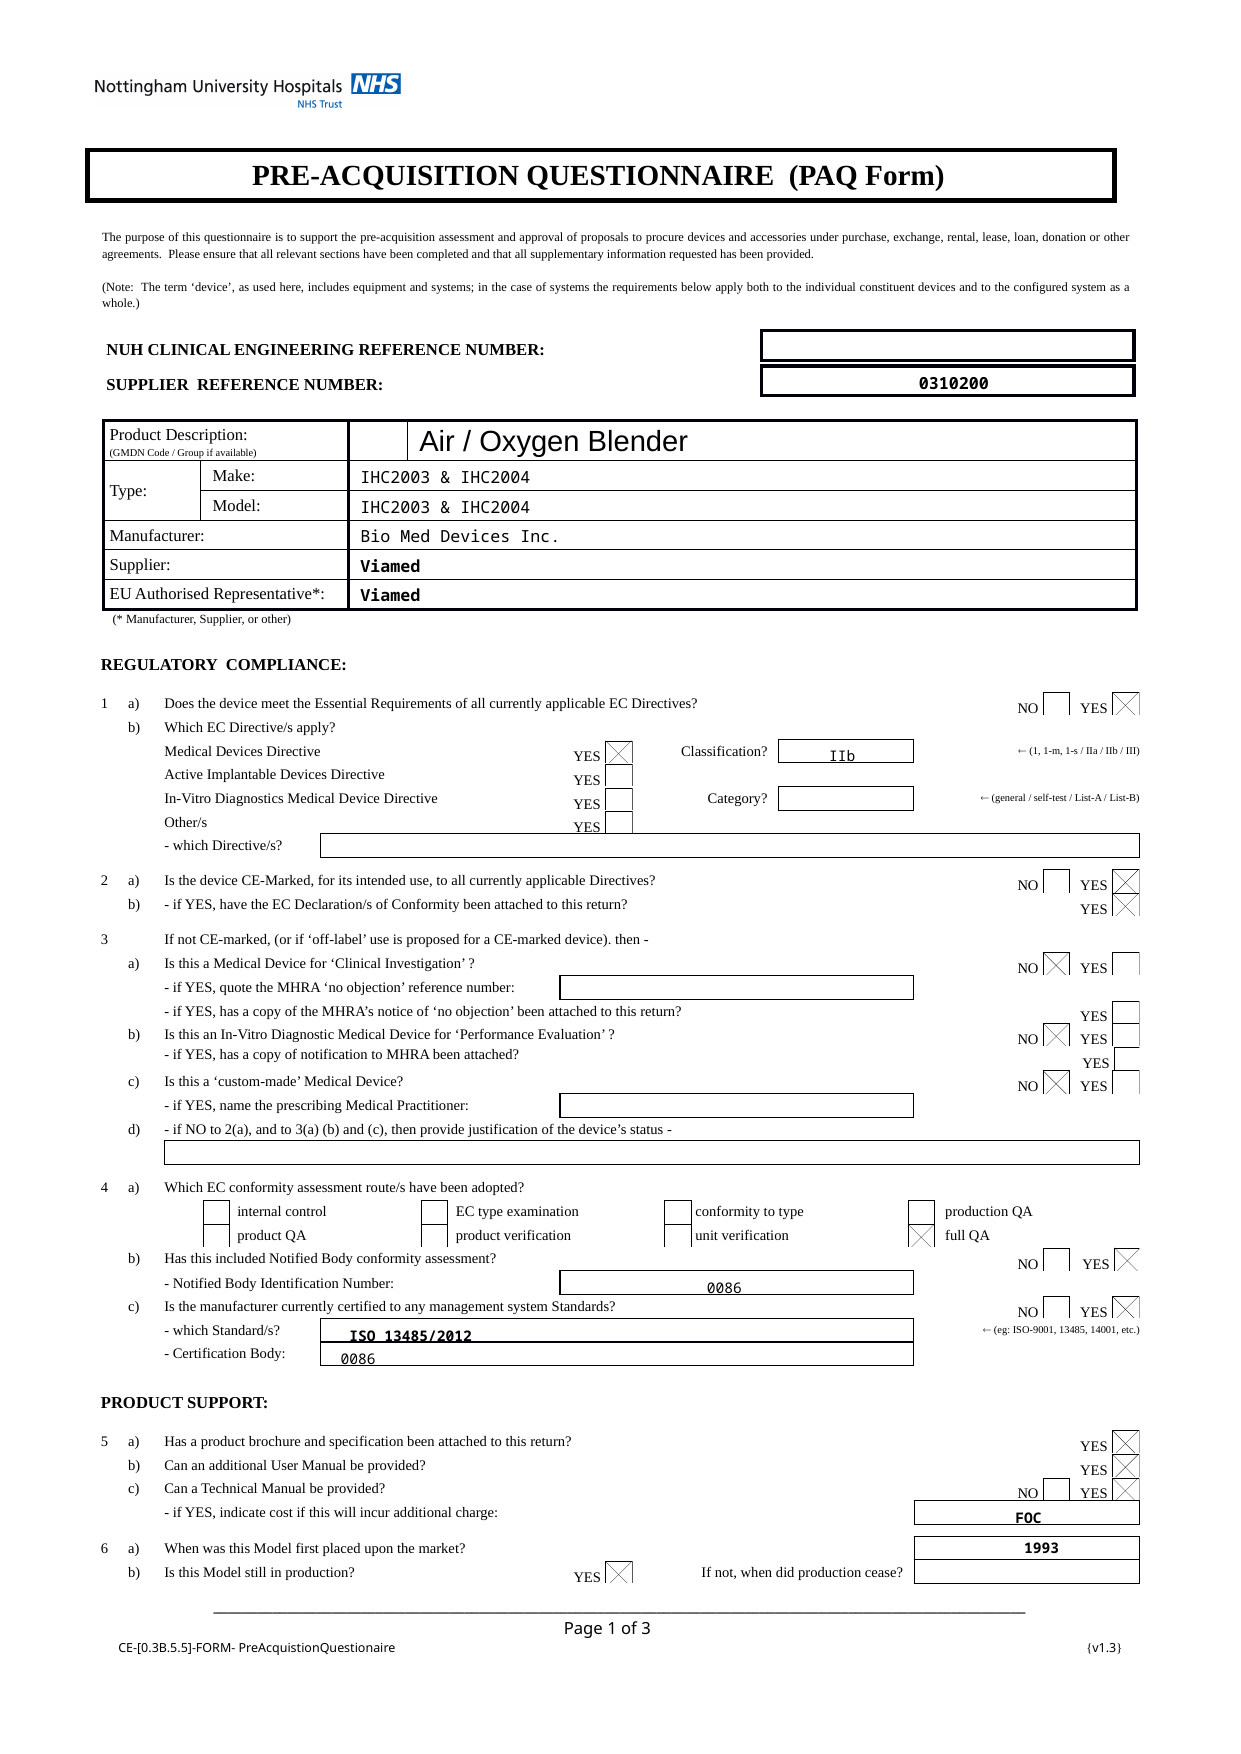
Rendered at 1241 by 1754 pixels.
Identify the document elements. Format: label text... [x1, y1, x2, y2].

table_cell [561, 1094, 913, 1117]
table_cell [101, 1524, 1139, 1536]
table_cell [895, 1200, 908, 1223]
table_cell [1115, 1455, 1136, 1466]
table_cell [1113, 1071, 1139, 1093]
table_cell [101, 1022, 128, 1046]
table_cell [164, 1200, 190, 1223]
table_cell [128, 999, 164, 1022]
table_cell b) [128, 892, 164, 916]
table_cell c) [128, 1477, 164, 1500]
table_cell a) [128, 691, 164, 715]
table_cell YES [1070, 951, 1139, 975]
table_cell Viamed [350, 580, 1135, 608]
table_cell [1045, 1071, 1067, 1082]
table_cell [204, 1201, 229, 1223]
table_cell [910, 1225, 932, 1236]
table_cell [1113, 872, 1124, 892]
table_cell [101, 1164, 1139, 1176]
table_cell [1114, 870, 1136, 881]
table_cell [1117, 1249, 1138, 1260]
table_cell [914, 1093, 1139, 1117]
table_cell [101, 1341, 128, 1365]
table_cell [935, 1223, 945, 1247]
table_cell [914, 975, 1139, 998]
table_cell When was this Model first placed upon the market? [164, 1536, 779, 1559]
table_cell [128, 786, 164, 809]
table_cell [1117, 1468, 1134, 1477]
table_cell [128, 928, 164, 951]
table_header Air / Oxygen Blender [408, 422, 1135, 460]
table_cell [128, 975, 164, 998]
text The purpose of this questionnaire is to support the pre-acquisition assessment and approval of proposals to procure devices and accessories under purchase, exchange, rental, lease, loan, donation or other agreements. Please ensure that all relevant sections have been completed and that all supplementary information requested has been provided. [102, 230, 1133, 261]
table_cell [101, 680, 1139, 691]
table_cell Can a Technical Manual be provided? [164, 1477, 1008, 1500]
table_cell Which EC conformity assessment route/s have been adopted? [164, 1176, 778, 1199]
table_cell Bio Med Devices Inc. [350, 521, 1135, 549]
table_cell NO [1008, 1477, 1070, 1500]
table_cell production QA [945, 1200, 1139, 1223]
table_cell [164, 1223, 190, 1247]
table_cell [1113, 1456, 1124, 1477]
table_cell [779, 1176, 1139, 1199]
table_cell [561, 976, 913, 998]
table_cell Which EC Directive/s apply? [164, 715, 1139, 738]
table_cell [1115, 894, 1136, 905]
table_cell NO [1008, 691, 1070, 715]
table_cell [101, 1500, 128, 1524]
table_cell [508, 739, 560, 762]
table_cell [128, 1046, 164, 1069]
table_cell [408, 1200, 421, 1223]
table_cell [895, 1223, 908, 1247]
table_cell Medical Devices Directive [164, 739, 508, 762]
table_cell IIb [779, 740, 913, 762]
table_cell [101, 1559, 128, 1583]
table_cell [508, 786, 560, 809]
table_cell [914, 892, 1070, 916]
table_cell YES [560, 762, 633, 786]
table_cell b) [128, 1022, 164, 1046]
table_cell YES [560, 810, 633, 833]
table_cell b) [128, 715, 164, 738]
table_cell [204, 1225, 229, 1247]
table_cell [1044, 870, 1069, 892]
table_cell NO [1008, 1022, 1070, 1046]
table_cell product QA [237, 1223, 408, 1247]
table_cell [935, 1200, 945, 1223]
table_cell [1115, 1479, 1136, 1490]
table_cell [106, 359, 761, 364]
table_cell [101, 833, 128, 857]
table_cell full QA [945, 1223, 1139, 1247]
table_cell [1044, 1073, 1055, 1093]
table_cell [633, 810, 778, 833]
table_cell [1008, 1453, 1070, 1477]
table_cell [1113, 1024, 1139, 1046]
table_cell 0086 [321, 1343, 913, 1365]
table_cell b) [128, 1453, 164, 1477]
table_cell EU Authorised Representative*: [105, 580, 347, 608]
table_cell SUPPLIER REFERENCE NUMBER: [106, 364, 760, 394]
table_cell [1127, 894, 1139, 916]
table_cell 2 [101, 869, 128, 892]
table_cell - if YES, has a copy of notification to MHRA been attached? [164, 1046, 1070, 1069]
table_cell [101, 857, 128, 868]
table_cell EC type examination [456, 1200, 651, 1223]
table_cell [448, 1223, 456, 1247]
table_cell  (eg: ISO-9001, 13485, 14001, etc.) [914, 1318, 1139, 1341]
table_cell [665, 1201, 691, 1223]
table_cell [779, 763, 914, 786]
table_cell YES [1070, 1046, 1139, 1069]
table_cell [128, 1140, 164, 1164]
picture [95, 73, 401, 108]
table_cell Active Implantable Devices Directive [164, 762, 508, 786]
table_cell [128, 810, 164, 833]
table_cell YES [1070, 1294, 1139, 1318]
table_cell [422, 1225, 447, 1247]
table_cell 1 [101, 691, 128, 715]
table_cell [101, 1418, 1139, 1429]
table_cell Model: [201, 491, 347, 519]
table_cell [230, 1200, 237, 1223]
table_cell [190, 1200, 203, 1223]
table_cell c) [128, 1070, 164, 1093]
table_cell [101, 999, 128, 1022]
table_cell [128, 1223, 164, 1247]
table_header REGULATORY COMPLIANCE: [101, 650, 1139, 679]
table_cell [1048, 1085, 1064, 1093]
table_cell [101, 1294, 128, 1318]
table_cell conformity to type [695, 1200, 895, 1223]
table_cell [651, 1223, 664, 1247]
table_cell [1118, 884, 1133, 892]
table_cell 5 [101, 1429, 128, 1453]
table_cell YES [1070, 1247, 1114, 1270]
table_cell [408, 1223, 421, 1247]
table_cell [914, 999, 1070, 1022]
table_cell [914, 762, 1139, 786]
table_cell Is this a Medical Device for ‘Clinical Investigation’ ? [164, 951, 1008, 975]
table_cell [1117, 908, 1133, 916]
table_cell Manufacturer: [105, 521, 347, 549]
table_cell b) [128, 1247, 164, 1270]
table_cell IHC2003 & IHC2004 [350, 491, 1135, 519]
table_cell [101, 1140, 128, 1164]
table_cell YES [1070, 1477, 1112, 1500]
table_cell [320, 858, 1139, 868]
table_cell YES [560, 786, 633, 809]
table_cell [321, 834, 1139, 857]
table_cell [101, 1200, 128, 1223]
table_cell [1118, 1492, 1133, 1500]
table_cell [914, 1270, 1139, 1294]
table_cell 6 [101, 1536, 128, 1559]
table_cell - Notified Body Identification Number: [164, 1270, 559, 1294]
table_cell [101, 810, 128, 833]
table_cell [101, 951, 128, 975]
table_cell [101, 916, 1139, 928]
table_cell NO [1008, 869, 1043, 892]
table_cell a) [128, 1536, 164, 1559]
table_cell [128, 857, 164, 868]
table_cell - which Directive/s? [164, 833, 320, 857]
table_cell Viamed [350, 550, 1135, 579]
table_cell - Certification Body: [164, 1341, 320, 1365]
table_cell Does the device meet the Essential Requirements of all currently applicable EC Directives? [164, 691, 1008, 715]
table_cell [422, 1201, 447, 1223]
table_cell [101, 1070, 128, 1093]
table_cell [101, 786, 128, 809]
table_cell [128, 1093, 164, 1117]
table_cell - if YES, name the prescribing Medical Practitioner: [164, 1093, 559, 1117]
table_cell [101, 975, 128, 998]
table_cell b) [128, 1559, 164, 1583]
table_cell internal control [237, 1200, 408, 1223]
table_cell  (general / self-test / List-A / List-B) [914, 786, 1139, 809]
table_cell [909, 1201, 934, 1223]
table_cell [922, 1226, 934, 1247]
table_cell a) [128, 951, 164, 975]
table_cell [508, 762, 560, 786]
table_cell unit verification [695, 1223, 895, 1247]
table_cell [101, 892, 128, 916]
table_cell [128, 762, 164, 786]
table_cell In-Vitro Diagnostics Medical Device Directive [164, 786, 508, 809]
table_cell Supplier: [105, 550, 347, 579]
table_cell [101, 1453, 128, 1477]
table_cell YES [1070, 1453, 1112, 1477]
table_cell a) [128, 1176, 164, 1199]
table_cell c) [128, 1294, 164, 1318]
table_cell [651, 1200, 664, 1223]
table_cell [101, 1117, 128, 1140]
table_cell IHC2003 & IHC2004 [350, 461, 1135, 490]
table_cell [448, 1200, 456, 1223]
table_header NUH CLINICAL ENGINEERING REFERENCE NUMBER: [106, 329, 760, 358]
table_cell YES [560, 739, 633, 762]
table_cell [128, 1500, 164, 1524]
table_cell [914, 810, 1139, 833]
table_cell Is this Model still in production? [164, 1559, 560, 1583]
table_cell [909, 1227, 920, 1247]
table_cell Has this included Notified Body conformity assessment? [164, 1247, 1008, 1270]
table_cell [128, 1200, 164, 1223]
table_cell [913, 1239, 929, 1247]
table_cell [1057, 1072, 1069, 1093]
table_cell 3 [101, 928, 128, 951]
table_cell product verification [456, 1223, 651, 1247]
table_cell [128, 1318, 164, 1341]
table_cell - if YES, indicate cost if this will incur additional charge: [164, 1500, 914, 1524]
table_cell [164, 857, 320, 868]
table_cell [128, 1341, 164, 1365]
table_cell [101, 1046, 128, 1069]
table_cell [128, 1270, 164, 1294]
table_cell - which Standard/s? [164, 1318, 320, 1341]
table_cell Is the device CE-Marked, for its intended use, to all currently applicable Directives? [164, 869, 1008, 892]
table_cell ISO 13485/2012 [321, 1319, 913, 1341]
table_cell Is this an In-Vitro Diagnostic Medical Device for ‘Performance Evaluation’ ? [164, 1022, 1008, 1046]
table_header PRODUCT SUPPORT: [101, 1388, 1139, 1418]
table_cell [101, 1247, 128, 1270]
table_cell d) [128, 1117, 164, 1140]
table_cell [1113, 1480, 1124, 1500]
table_cell - if YES, have the EC Declaration/s of Conformity been attached to this return? [164, 892, 914, 916]
text (Note: The term ‘device’, as used here, includes equipment and systems; in the case of systems the requirements below apply both to the individual constituent devices and to the configured system as a whole.) [102, 279, 1133, 310]
table_cell a) [128, 1429, 164, 1453]
table_cell [1115, 1250, 1126, 1270]
table_cell  (1, 1-m, 1-s / IIa / IIb / III) [914, 739, 1139, 762]
table_cell [1127, 1455, 1139, 1477]
table_cell 0310200 [763, 368, 1132, 394]
table_cell - if NO to 2(a), and to 3(a) (b) and (c), then provide justification of the device’s status - [164, 1117, 1139, 1140]
table_cell [633, 762, 778, 786]
table_cell Can an additional User Manual be provided? [164, 1453, 1008, 1477]
table_cell YES [1070, 1022, 1112, 1046]
table_cell [665, 1225, 691, 1247]
table_cell If not, when did production cease? [633, 1559, 914, 1583]
table_cell FOC [915, 1501, 1139, 1524]
table_header [350, 422, 407, 460]
table_cell [101, 762, 128, 786]
table_cell Category? [633, 786, 778, 809]
table_cell Type: [105, 461, 200, 519]
table_header PRE-ACQUISITION QUESTIONNAIRE (PAQ Form) [90, 152, 1112, 198]
table_cell [1113, 896, 1124, 916]
table_cell [1127, 871, 1139, 892]
table_cell NO [1008, 1070, 1043, 1093]
table_cell [915, 1560, 1139, 1583]
table_cell [779, 811, 914, 833]
text (* Manufacturer, Supplier, or other) [112, 611, 1128, 626]
table_cell 0086 [561, 1271, 913, 1294]
table_cell NO [1008, 1294, 1070, 1318]
table_cell [508, 810, 560, 833]
table_cell [779, 1536, 914, 1559]
table_cell [190, 1223, 203, 1247]
table_cell [1129, 1251, 1139, 1270]
table_cell NO [1008, 951, 1070, 975]
table_cell [1008, 1429, 1070, 1453]
table_cell [101, 1318, 128, 1341]
table_cell NO [1008, 1247, 1070, 1270]
table_cell a) [128, 869, 164, 892]
table_cell YES [1070, 691, 1139, 715]
table_cell YES [560, 1559, 633, 1583]
table_header Product Description: (GMDN Code / Group if available) [105, 422, 347, 460]
table_cell [128, 739, 164, 762]
table_cell [101, 715, 128, 738]
table_cell [101, 1270, 128, 1294]
table_cell If not CE-marked, (or if ‘off-label’ use is proposed for a CE-marked device). then - [164, 928, 1139, 951]
table_cell YES [1070, 869, 1112, 892]
table_cell [101, 739, 128, 762]
table_cell Classification? [633, 739, 778, 762]
table_cell - if YES, quote the MHRA ‘no objection’ reference number: [164, 975, 559, 998]
table_cell [230, 1223, 237, 1247]
table_cell Is this a ‘custom-made’ Medical Device? [164, 1070, 1008, 1093]
table_cell [101, 1223, 128, 1247]
table_cell YES [1070, 892, 1112, 916]
table_cell YES [1070, 999, 1139, 1022]
table_cell Has a product brochure and specification been attached to this return? [164, 1429, 1008, 1453]
table_cell [101, 1477, 128, 1500]
table_cell YES [1070, 1070, 1112, 1093]
table_cell [101, 1093, 128, 1117]
table_cell 1993 [915, 1537, 1139, 1559]
table_header [763, 332, 1132, 358]
table_cell [779, 787, 913, 809]
table_cell [1120, 1262, 1135, 1270]
table_cell 4 [101, 1176, 128, 1199]
table_cell [1127, 1479, 1139, 1500]
table_cell [165, 1141, 1139, 1164]
table_cell Make: [201, 461, 347, 490]
table_cell - if YES, has a copy of the MHRA’s notice of ‘no objection’ been attached to this return? [164, 999, 914, 1022]
table_cell Other/s [164, 810, 508, 833]
table_cell YES [1070, 1429, 1139, 1453]
table_cell [128, 833, 164, 857]
table_cell Is the manufacturer currently certified to any management system Standards? [164, 1294, 1008, 1318]
table_cell [914, 1341, 1139, 1365]
